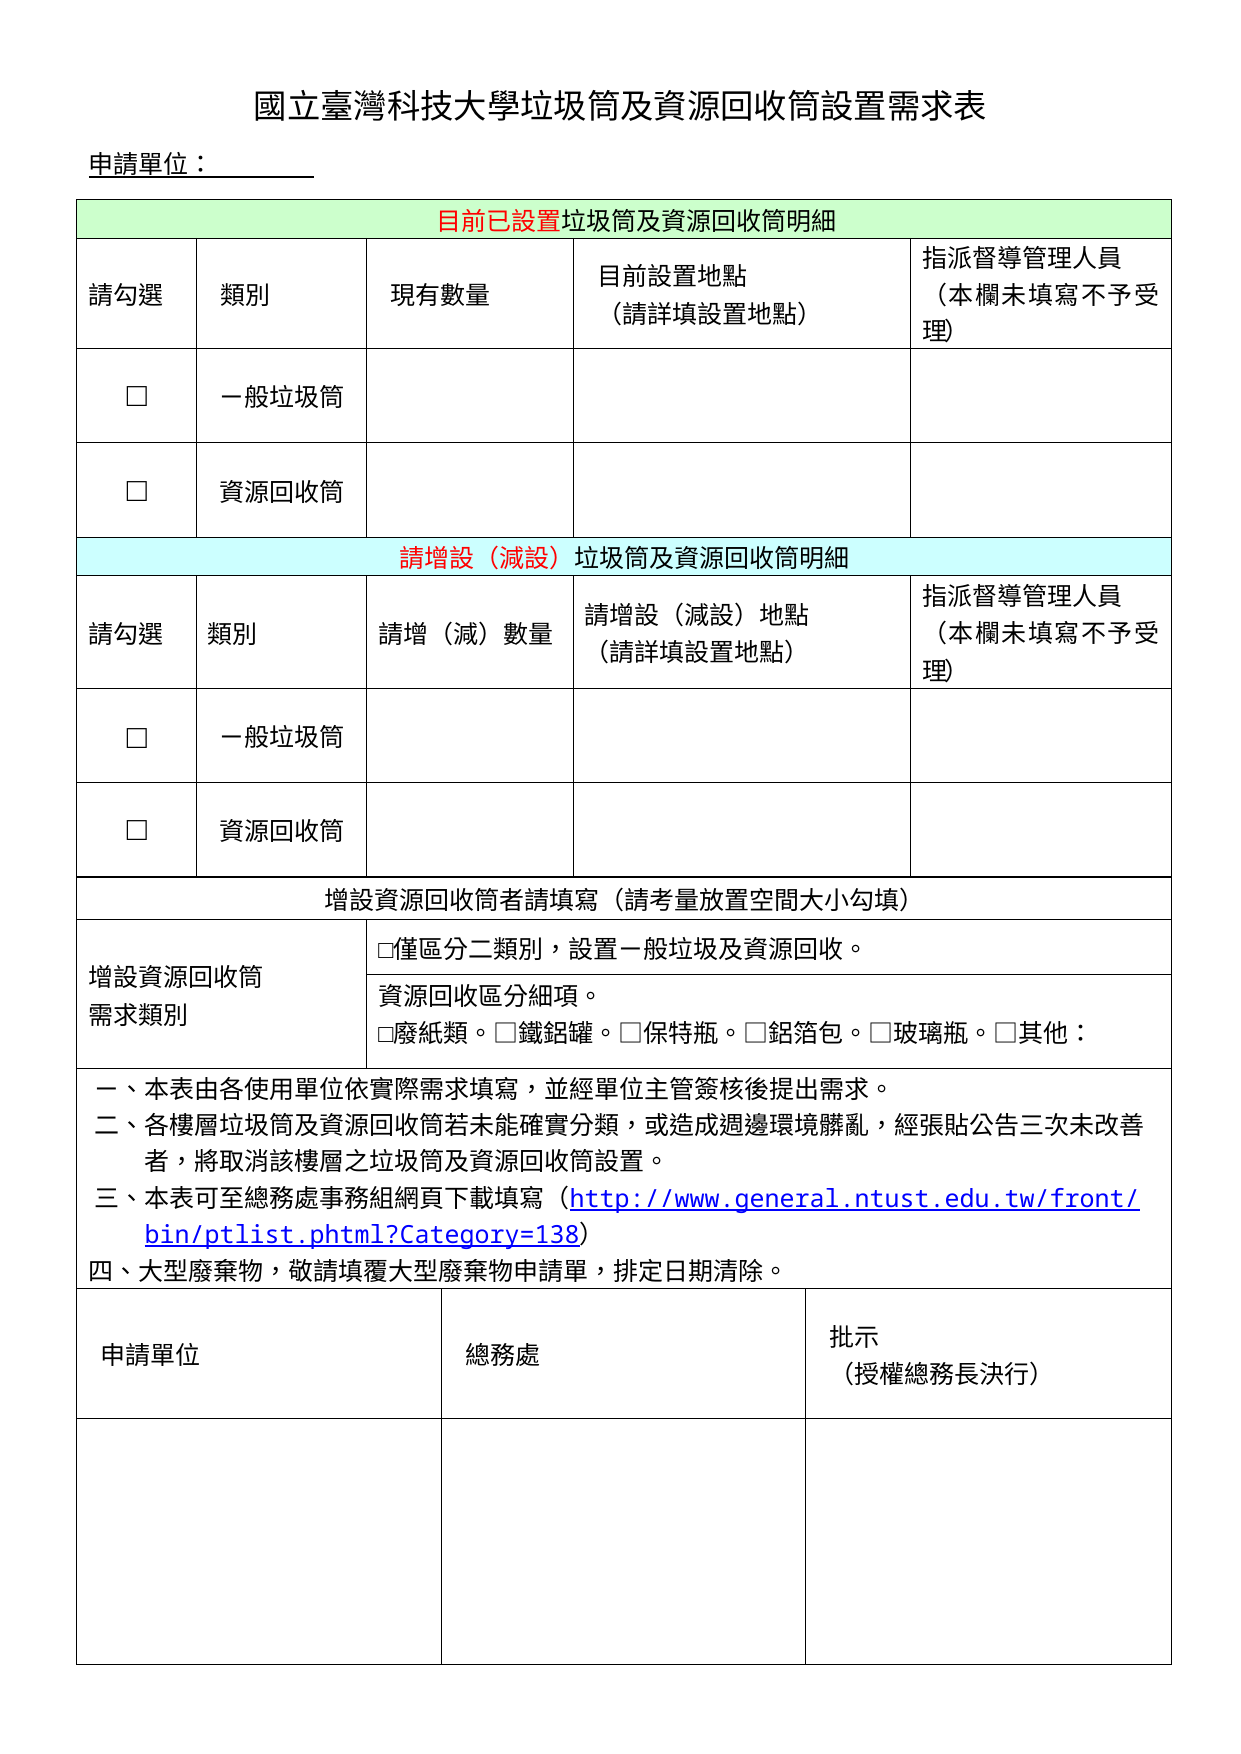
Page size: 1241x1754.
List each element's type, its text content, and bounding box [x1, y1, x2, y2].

table_cell [442, 1419, 805, 1664]
table_cell 請增（減）數量 [367, 576, 573, 687]
table_cell 資源回收區分細項。 □廢紙類。□鐵鋁罐。□保特瓶。□鋁箔包。□玻璃瓶。□其他： [367, 975, 1171, 1068]
table_cell 指派督導管理人員 （本欄未填寫不予受理） [911, 239, 1171, 348]
table_cell [367, 783, 573, 876]
table_cell [911, 349, 1171, 442]
table_cell 批示 （授權總務長決行） [806, 1289, 1171, 1418]
table_cell 增設資源回收筒 需求類別 [77, 920, 366, 1068]
table_cell [367, 689, 573, 782]
table_cell [574, 443, 910, 537]
table_cell ㄧ、本表由各使用單位依實際需求填寫，並經單位主管簽核後提出需求。 二、各樓層垃圾筒及資源回收筒若未能確實分類，或造成週邊環境髒亂，經張貼公告三次未改善者，將取消該樓層之垃圾筒及資源回收筒設置。 三、本表可至總務處事務組網頁下載填寫（http://www.general.ntust.edu.tw/front/bin/ptlist.phtml?Category=138） 四、大型廢棄物，敬請填覆大型廢棄物申請單，排定日期清除。 [77, 1069, 1171, 1288]
table_cell 請勾選 [77, 239, 196, 348]
table_cell 總務處 [442, 1289, 805, 1418]
table_header 目前已設置垃圾筒及資源回收筒明細 [77, 200, 1171, 238]
table_cell □ [77, 783, 196, 876]
table_cell [806, 1419, 1171, 1664]
table_cell [911, 443, 1171, 537]
table_cell 類別 [197, 239, 366, 348]
table_cell [367, 349, 573, 442]
table_cell 資源回收筒 [197, 443, 366, 537]
table_cell 類別 [197, 576, 366, 687]
table_cell [574, 349, 910, 442]
table_cell 目前設置地點 （請詳填設置地點） [574, 239, 910, 348]
table_cell 指派督導管理人員 （本欄未填寫不予受理） [911, 576, 1171, 687]
text 國立臺灣科技大學垃圾筒及資源回收筒設置需求表 [89, 89, 1152, 126]
text 申請單位： [89, 145, 1152, 181]
table_cell □ [77, 443, 196, 537]
table_cell □僅區分二類別，設置ㄧ般垃圾及資源回收。 [367, 920, 1171, 974]
table_cell ㄧ般垃圾筒 [197, 349, 366, 442]
table_cell 請增設（減設）地點 （請詳填設置地點） [574, 576, 910, 687]
table_cell 請勾選 [77, 576, 196, 687]
table_cell ㄧ般垃圾筒 [197, 689, 366, 782]
table_cell 現有數量 [367, 239, 573, 348]
table_cell 資源回收筒 [197, 783, 366, 876]
table_cell [77, 1419, 441, 1664]
table_cell □ [77, 689, 196, 782]
table_cell 申請單位 [77, 1289, 441, 1418]
table_cell [574, 689, 910, 782]
table_cell 請增設（減設）垃圾筒及資源回收筒明細 [77, 538, 1171, 575]
table_cell 增設資源回收筒者請填寫（請考量放置空間大小勾填） [77, 878, 1171, 919]
table_cell [367, 443, 573, 537]
table_cell □ [77, 349, 196, 442]
table_cell [911, 689, 1171, 782]
table_cell [574, 783, 910, 876]
table_cell [911, 783, 1171, 876]
